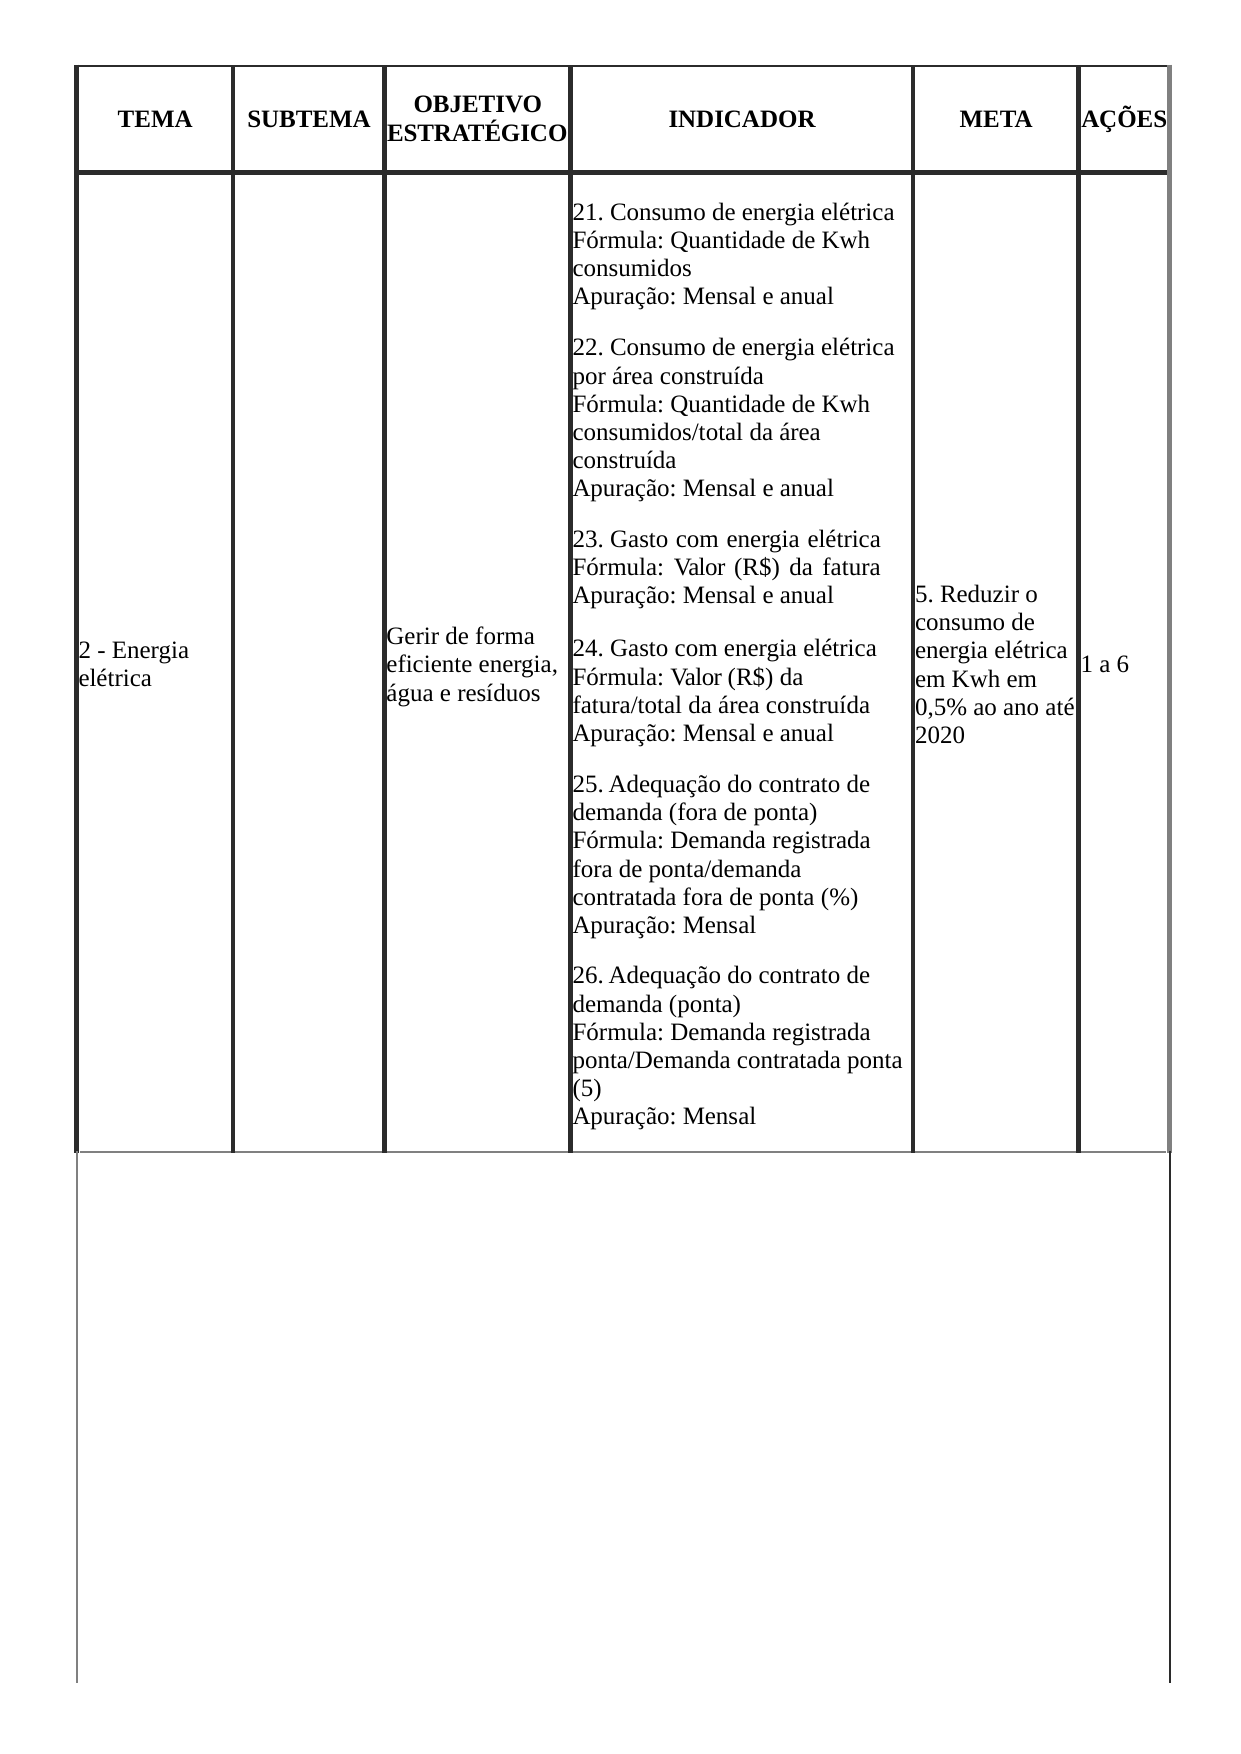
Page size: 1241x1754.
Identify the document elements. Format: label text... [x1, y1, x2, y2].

table_cell [79, 318, 231, 509]
table_cell 2 - Energia elétrica [79, 509, 231, 755]
table_header TEMA [79, 67, 231, 170]
table_cell [1081, 755, 1167, 946]
table_header OBJETIVO ESTRATÉGICO [387, 67, 568, 170]
table_cell [387, 175, 568, 317]
table_cell [915, 946, 1076, 1151]
table_cell 26. Adequação do contrato de demanda (ponta) Fórmula: Demanda registrada ponta/Demanda contratada ponta (5) Apuração: Mensal [573, 946, 911, 1151]
table_cell 22. Consumo de energia elétrica por área construída Fórmula: Quantidade de Kwh consumidos/total da área construída Apuração: Mensal e anual [573, 318, 911, 509]
table_cell [387, 946, 568, 1151]
table_cell [1081, 946, 1167, 1151]
table_cell 25. Adequação do contrato de demanda (fora de ponta) Fórmula: Demanda registrada fora de ponta/demanda contratada fora de ponta (%) Apuração: Mensal [573, 755, 911, 946]
table_cell [1081, 175, 1167, 317]
table_cell 1 a 6 [1081, 509, 1167, 755]
table_cell Gasto com energia elétrica Fórmula: Valor (R$) da fatura Apuração: Mensal e anual Gasto com energia elétrica Fórmula: Valor (R$) da fatura/total da área construída Apuração: Mensal e anual [573, 509, 911, 755]
table_cell [387, 318, 568, 509]
table_cell [79, 946, 231, 1151]
table_header SUBTEMA [235, 67, 382, 170]
table_cell [79, 755, 231, 946]
table_cell [915, 755, 1076, 946]
table_cell [235, 175, 382, 1151]
table_header AÇÕES [1081, 67, 1167, 170]
table_header META [915, 67, 1076, 170]
table_cell [387, 755, 568, 946]
table_cell 21. Consumo de energia elétrica Fórmula: Quantidade de Kwh consumidos Apuração: Mensal e anual [573, 175, 911, 317]
table_cell [915, 318, 1076, 509]
table_cell [79, 175, 231, 317]
table_cell [78, 1151, 1169, 1682]
table_header INDICADOR [573, 67, 911, 170]
table_cell [1081, 318, 1167, 509]
table_cell Gerir de forma eficiente energia, água e resíduos [387, 509, 568, 755]
table_cell 5. Reduzir o consumo de energia elétrica em Kwh em 0,5% ao ano até 2020 [915, 509, 1076, 755]
table_cell [915, 175, 1076, 317]
